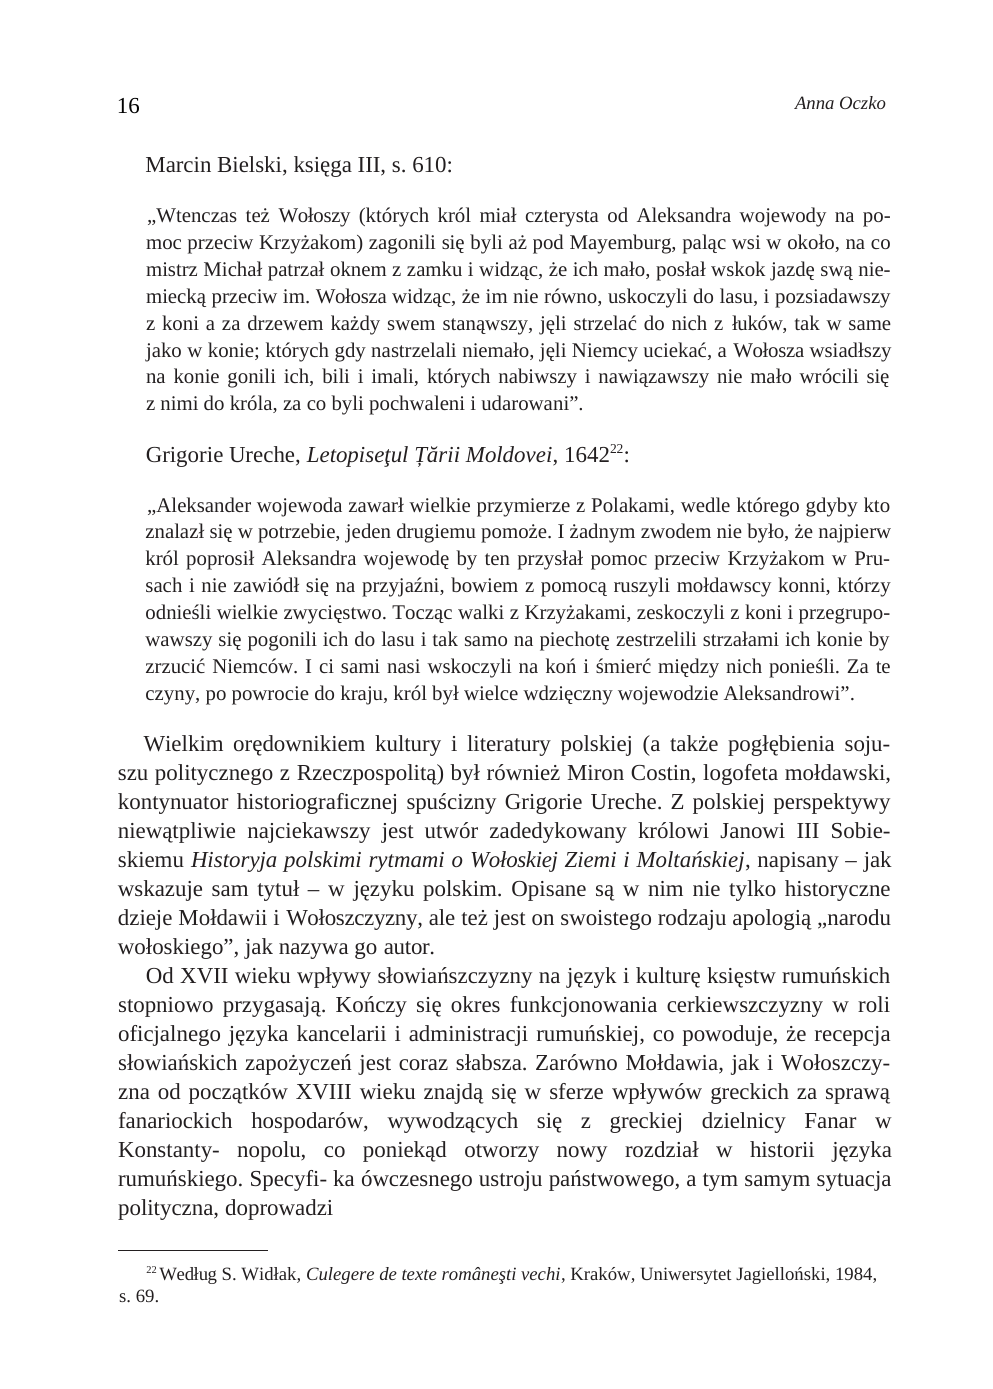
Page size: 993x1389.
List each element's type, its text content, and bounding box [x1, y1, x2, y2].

text 22 Według S. Widłak, Culegere de texte româneşti vechi, Kraków, Uniwersytet Jagielloński, 1984, s. 69. [119, 1263, 889, 1306]
text Marcin Bielski, księga III, s. 610: [145, 151, 903, 178]
text „Wtenczas też Wołoszy (których król miał czterysta od Aleksandra wojewody na po- moc przeciw Krzyżakom) zagonili się byli aż pod Mayemburg, paląc wsi w około, na co mistrz Michał patrzał oknem z zamku i widząc, że ich mało, posłał wskok jazdę swą nie- miecką przeciw im. Wołosza widząc, że im nie równo, uskoczyli do lasu, i pozsiadawszy z koni a za drzewem każdy swem stanąwszy, jęli strzelać do nich z łuków, tak w same jako w konie; których gdy nastrzelali niemało, jęli Niemcy uciekać, a Wołosza wsiadłszy na konie gonili ich, bili i imali, których nabiwszy i nawiązawszy nie mało wrócili się z nimi do króla, za co byli pochwaleni i udarowani”. [145, 203, 891, 415]
text „Aleksander wojewoda zawarł wielkie przymierze z Polakami, wedle którego gdyby kto znalazł się w potrzebie, jeden drugiemu pomoże. I żadnym zwodem nie było, że najpierw król poprosił Aleksandra wojewodę by ten przysłał pomoc przeciw Krzyżakom w Pru- sach i nie zawiódł się na przyjaźni, bowiem z pomocą ruszyli mołdawscy konni, którzy odnieśli wielkie zwycięstwo. Tocząc walki z Krzyżakami, zeskoczyli z koni i przegrupo- wawszy się pogonili ich do lasu i tak samo na piechotę zestrzelili strzałami ich konie by zrzucić Niemców. I ci sami nasi wskoczyli na koń i śmierć między nich ponieśli. Za te czyny, po powrocie do kraju, król był wielce wdzięczny wojewodzie Aleksandrowi”. [145, 493, 891, 705]
text Grigorie Ureche, Letopiseţul Țării Moldovei, 164222: [146, 441, 903, 467]
text Od XVII wieku wpływy słowiańszczyzny na język i kulturę księstw rumuńskich stopniowo przygasają. Kończy się okres funkcjonowania cerkiewszczyzny w roli oficjalnego języka kancelarii i administracji rumuńskiej, co powoduje, że recepcja słowiańskich zapożyczeń jest coraz słabsza. Zarówno Mołdawia, jak i Wołoszczy- zna od początków XVIII wieku znajdą się w sferze wpływów greckich za sprawą fanariockich hospodarów, wywodzących się z greckiej dzielnicy Fanar w Konstanty- nopolu, co poniekąd otworzy nowy rozdział w historii języka rumuńskiego. Specyfi- ka ówczesnego ustroju państwowego, a tym samym sytuacja polityczna, doprowadzi [118, 962, 892, 1220]
text Wielkim orędownikiem kultury i literatury polskiej (a także pogłębienia soju- szu politycznego z Rzeczpospolitą) był również Miron Costin, logofeta mołdawski, kontynuator historiograficznej spuścizny Grigorie Ureche. Z polskiej perspektywy niewątpliwie najciekawszy jest utwór zadedykowany królowi Janowi III Sobie- skiemu Historyja polskimi rytmami o Wołoskiej Ziemi i Moltańskiej, napisany – jak wskazuje sam tytuł – w języku polskim. Opisane są w nim nie tylko historyczne dzieje Mołdawii i Wołoszczyzny, ale też jest on swoistego rodzaju apologią „narodu wołoskiego”, jak nazywa go autor. [118, 730, 892, 959]
